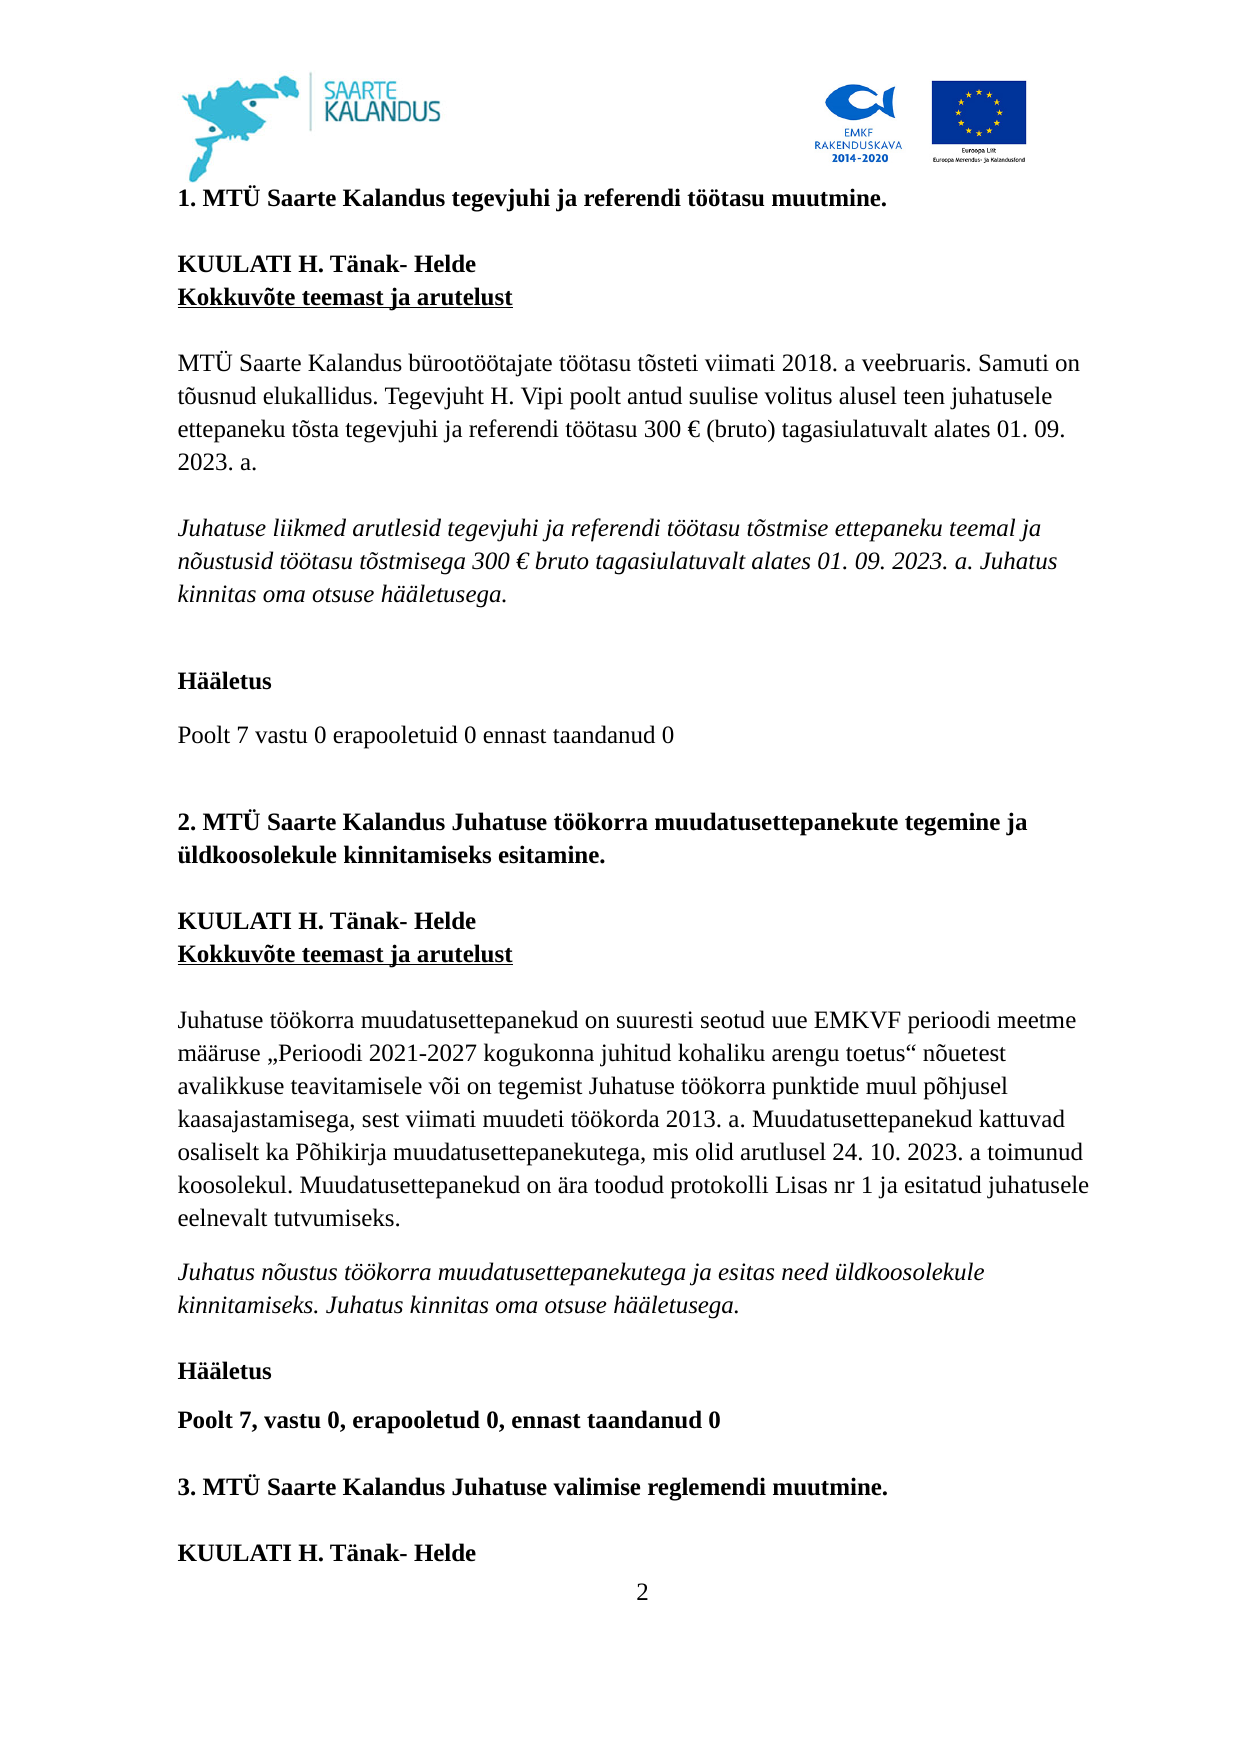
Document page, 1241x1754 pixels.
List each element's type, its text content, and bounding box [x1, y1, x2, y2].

text 3. MTÜ Saarte Kalandus Juhatuse valimise reglemendi muutmine. [177, 1472, 1107, 1500]
text Kokkuvõte teemast ja arutelust [177, 939, 1107, 968]
text Juhatus nõustus töökorra muudatusettepanekutega ja esitas need üldkoosolekule kinnitamiseks. Juhatus kinnitas oma otsuse hääletusega. [177, 1257, 1107, 1319]
text KUULATI H. Tänak- Helde [177, 1538, 1107, 1566]
text 2. MTÜ Saarte Kalandus Juhatuse töökorra muudatusettepanekute tegemine ja üldkoosolekule kinnitamiseks esitamine. [177, 807, 1107, 868]
text Poolt 7 vastu 0 erapooletuid 0 ennast taandanud 0 [177, 720, 1107, 749]
text Hääletus [177, 1356, 1107, 1385]
text Poolt 7, vastu 0, erapooletud 0, ennast taandanud 0 [177, 1406, 1107, 1434]
text Hääletus [177, 666, 1107, 695]
text 1. MTÜ Saarte Kalandus tegevjuhi ja referendi töötasu muutmine. [177, 183, 1107, 212]
text KUULATI H. Tänak- Helde [177, 249, 1107, 278]
text Juhatuse liikmed arutlesid tegevjuhi ja referendi töötasu tõstmise ettepaneku teemal ja nõustusid töötasu tõstmisega 300 € bruto tagasiulatuvalt alates 01. 09. 2023. a. Juhatus kinnitas oma otsuse hääletusega. [177, 513, 1107, 608]
text KUULATI H. Tänak- Helde [177, 906, 1107, 934]
text Juhatuse töökorra muudatusettepanekud on suuresti seotud uue EMKVF perioodi meetme määruse „Perioodi 2021-2027 kogukonna juhitud kohaliku arengu toetus“ nõuetest avalikkuse teavitamisele või on tegemist Juhatuse töökorra punktide muul põhjusel kaasajastamisega, sest viimati muudeti töökorda 2013. a. Muudatusettepanekud kattuvad osaliselt ka Põhikirja muudatusettepanekutega, mis olid arutlusel 24. 10. 2023. a toimunud koosolekul. Muudatusettepanekud on ära toodud protokolli Lisas nr 1 ja esitatud juhatusele eelnevalt tutvumiseks. [177, 1005, 1107, 1232]
text Kokkuvõte teemast ja arutelust [177, 282, 1107, 311]
text MTÜ Saarte Kalandus bürootöötajate töötasu tõsteti viimati 2018. a veebruaris. Samuti on tõusnud elukallidus. Tegevjuht H. Vipi poolt antud suulise volitus alusel teen juhatusele ettepaneku tõsta tegevjuhi ja referendi töötasu 300 € (bruto) tagasiulatuvalt alates 01. 09. 2023. a. [177, 348, 1107, 476]
